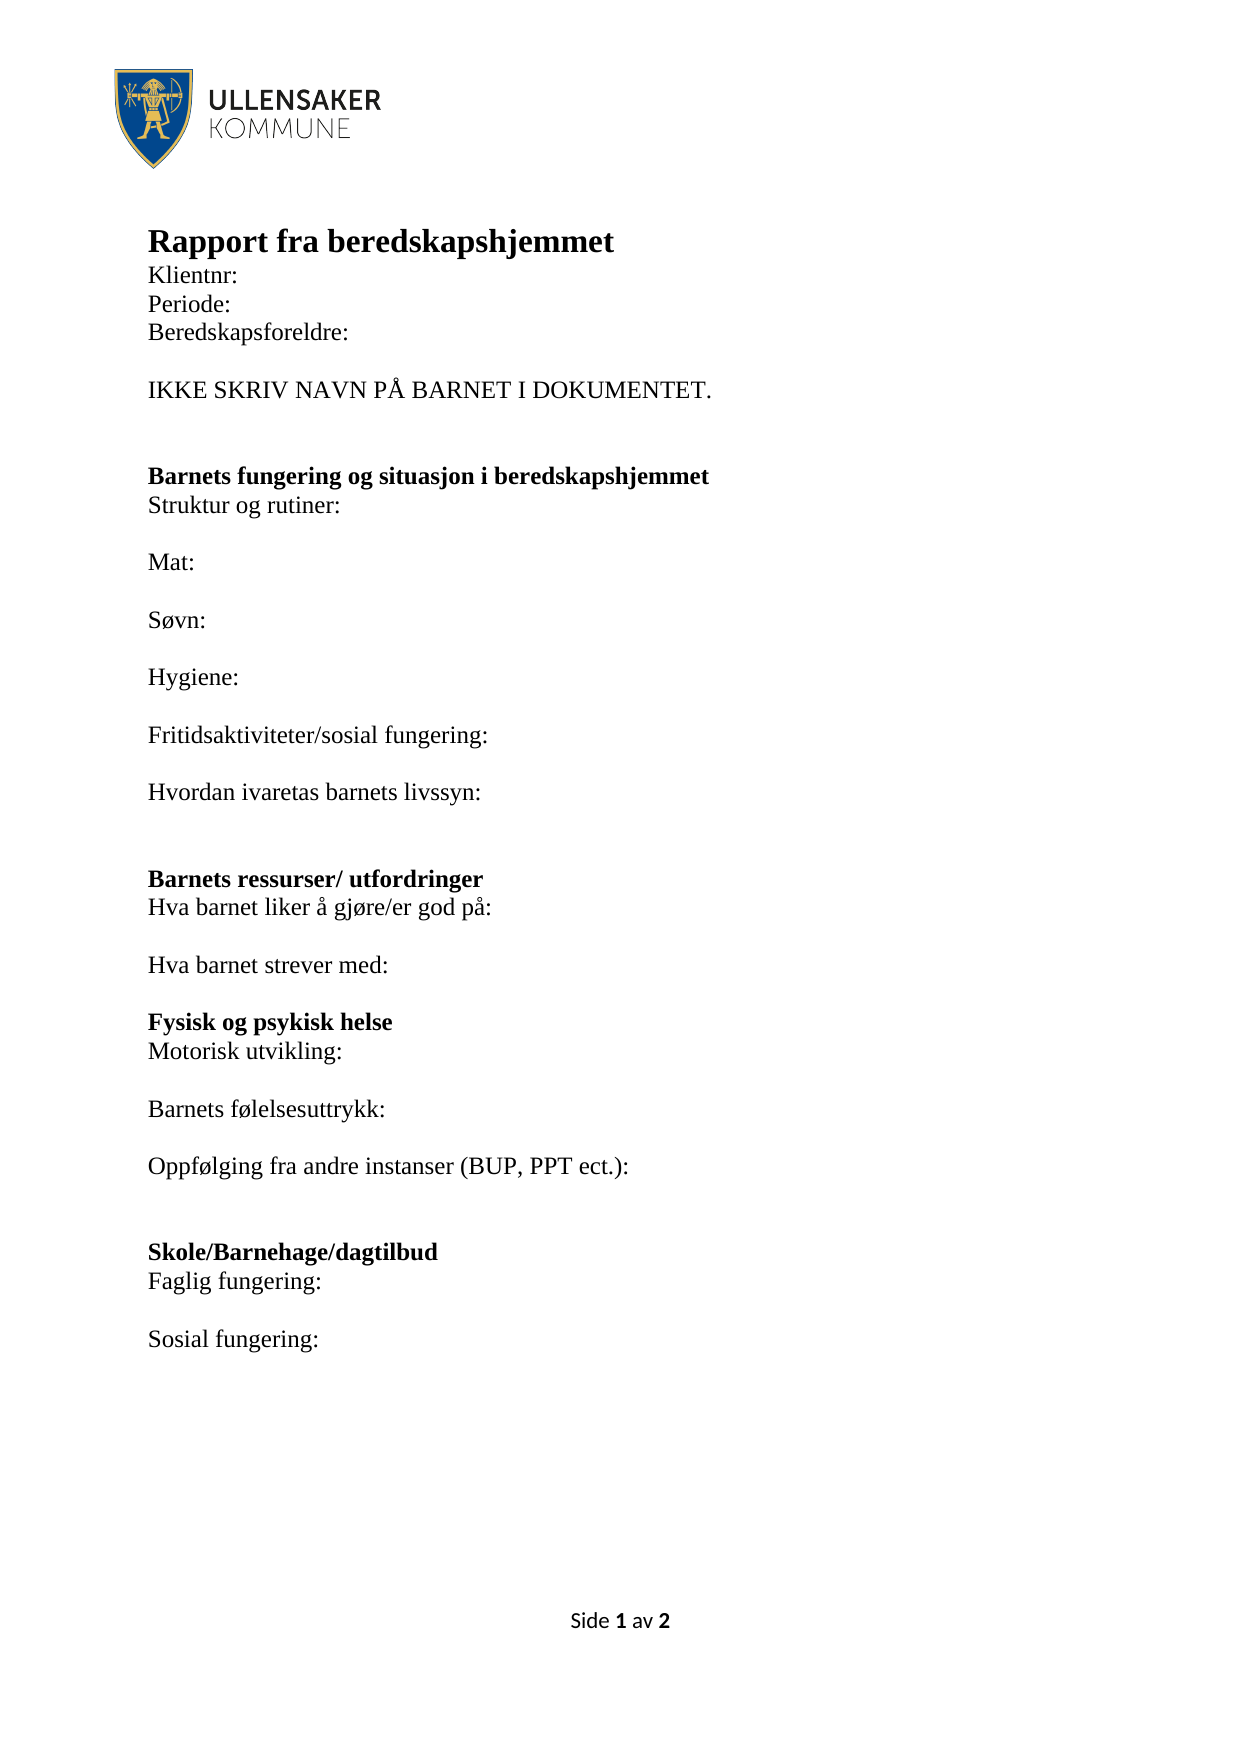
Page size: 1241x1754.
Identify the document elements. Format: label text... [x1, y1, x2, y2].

text Sosial fungering: [148, 1324, 1093, 1352]
text Barnets ressurser/ utfordringer [148, 864, 1093, 892]
text Barnets følelsesuttrykk: [148, 1094, 1093, 1122]
text Struktur og rutiner: [148, 490, 1093, 519]
text Hvordan ivaretas barnets livssyn: [148, 777, 1093, 806]
text Hva barnet liker å gjøre/er god på: [148, 892, 1093, 921]
text Skole/Barnehage/dagtilbud [148, 1237, 1093, 1266]
text Faglig fungering: [148, 1266, 1093, 1295]
text Beredskapsforeldre: [148, 317, 1093, 346]
text Barnets fungering og situasjon i beredskapshjemmet [148, 461, 1093, 490]
text Oppfølging fra andre instanser (BUP, PPT ect.): [148, 1151, 1093, 1180]
text Rapport fra beredskapshjemmet [148, 222, 1093, 260]
text Hygiene: [148, 662, 1093, 691]
text IKKE SKRIV NAVN PÅ BARNET I DOKUMENTET. [148, 375, 1093, 404]
text Mat: [148, 547, 1093, 576]
text Fysisk og psykisk helse [148, 1007, 1093, 1036]
text Motorisk utvikling: [148, 1036, 1093, 1065]
text Periode: [148, 289, 1093, 317]
text Hva barnet strever med: [148, 950, 1093, 979]
text Søvn: [148, 605, 1093, 634]
text Klientnr: [148, 260, 1093, 289]
text Fritidsaktiviteter/sosial fungering: [148, 720, 1093, 749]
